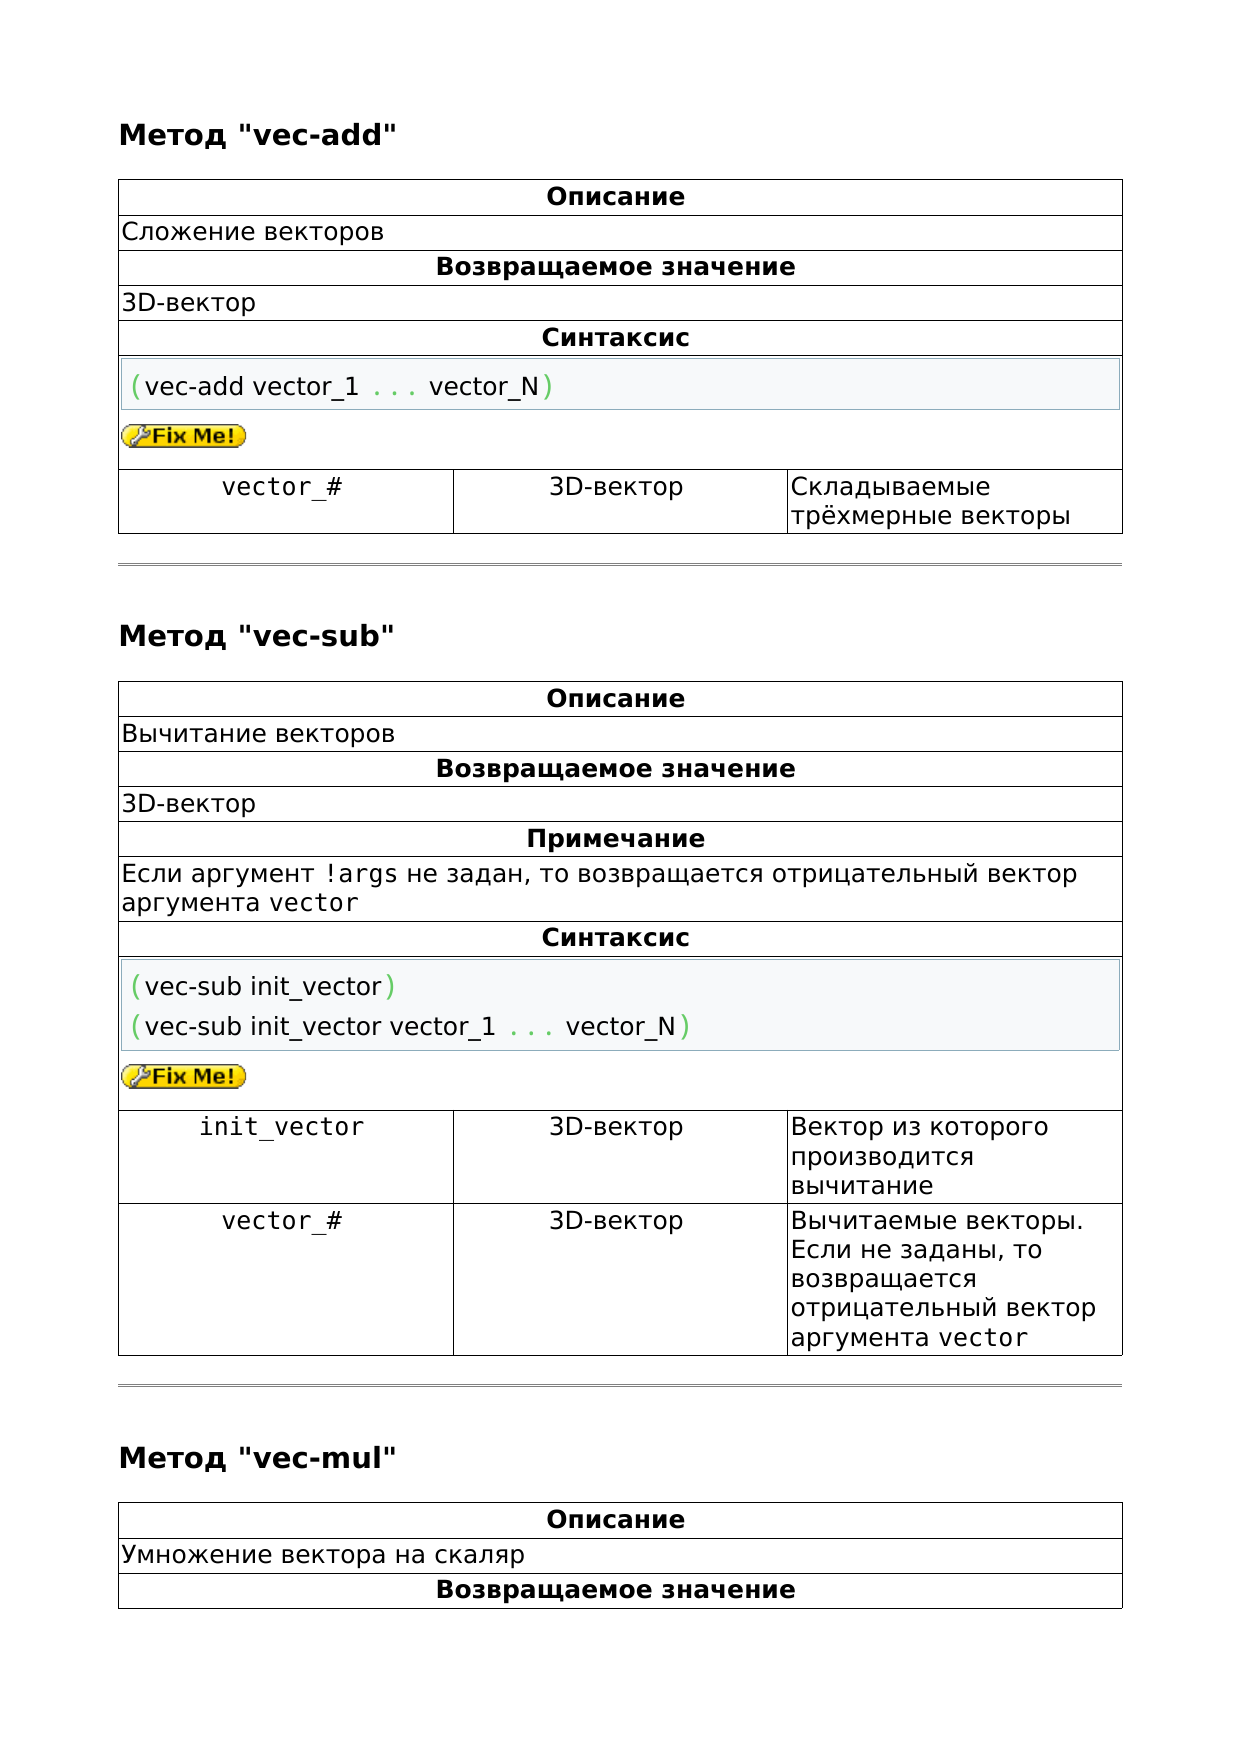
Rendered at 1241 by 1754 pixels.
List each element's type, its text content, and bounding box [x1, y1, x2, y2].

table_header Описание [119, 1503, 1122, 1537]
table_cell [119, 356, 1122, 469]
table_cell [119, 957, 1122, 1109]
subtitle Метод "vec-mul" [118, 1441, 1122, 1475]
table_cell Cкладываемые трёхмерные векторы [788, 470, 1122, 533]
table_cell Примечание [119, 822, 1122, 856]
table_cell vector_# [119, 1204, 453, 1355]
table_cell Возвращаемое значение [119, 251, 1122, 285]
table_cell init_vector [119, 1111, 453, 1203]
table_cell Возвращаемое значение [119, 1574, 1122, 1608]
table_cell 3D-вектор [454, 470, 787, 533]
table_cell Вычитаемые векторы. Если не заданы, то возвращается отрицательный вектор аргумента vector [788, 1204, 1122, 1355]
table_cell 3D-вектор [119, 286, 1122, 320]
table_cell Синтаксис [119, 922, 1122, 956]
table_cell Синтаксис [119, 321, 1122, 355]
table_cell Вектор из которого производится вычитание [788, 1111, 1122, 1203]
table_cell 3D-вектор [454, 1204, 787, 1355]
table_header (vec-sub init_vector) (vec-sub init_vector vector_1 ... vector_N) [122, 960, 1119, 1050]
table_cell Если аргумент !args не задан, то возвращается отрицательный вектор аргумента vector [119, 857, 1122, 921]
table_cell Вычитание векторов [119, 717, 1122, 751]
table_cell 3D-вектор [454, 1111, 787, 1203]
picture [121, 424, 247, 448]
subtitle Метод "vec-add" [118, 118, 1122, 152]
table_cell Возвращаемое значение [119, 752, 1122, 786]
table_cell Сложение векторов [119, 216, 1122, 249]
picture [121, 1064, 247, 1089]
table_cell vector_# [119, 470, 453, 533]
table_header Описание [119, 682, 1122, 716]
subtitle Метод "vec-sub" [118, 619, 1122, 653]
table_cell 3D-вектор [119, 787, 1122, 821]
table_header Описание [119, 180, 1122, 214]
table_cell Умножение вектора на скаляр [119, 1539, 1122, 1572]
table_header (vec-add vector_1 ... vector_N) [122, 359, 1119, 409]
